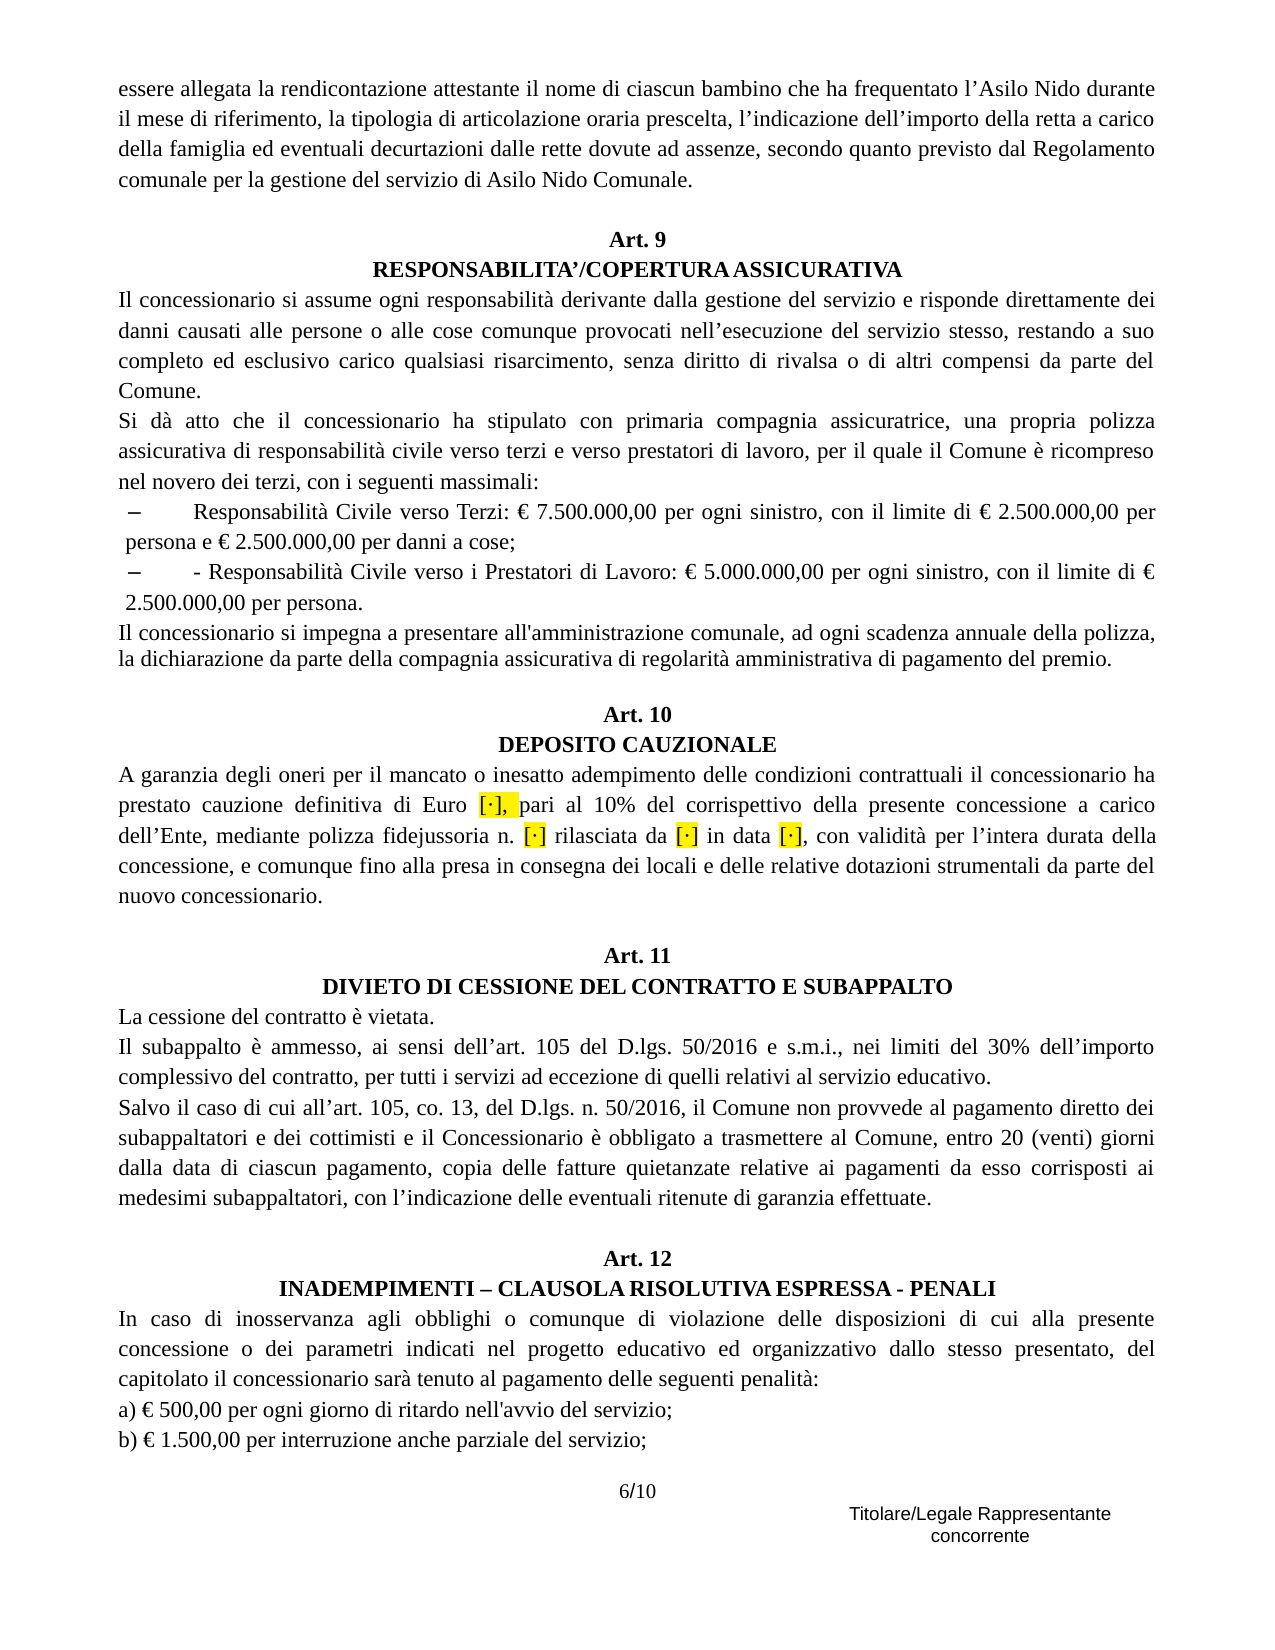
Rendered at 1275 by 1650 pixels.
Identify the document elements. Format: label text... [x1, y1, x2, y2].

text b) € 1.500,00 per interruzione anche parziale del servizio; [118, 1426, 1157, 1452]
list Responsabilità Civile verso Terzi: € 7.500.000,00 per ogni sinistro, con il limite di € 2.500.000,00 per persona e € 2.500.000,00 per danni a cose; [125, 498, 1157, 554]
text a) € 500,00 per ogni giorno di ritardo nell'avvio del servizio; [118, 1396, 1157, 1422]
subtitle Art. 10 [118, 701, 1157, 727]
text Salvo il caso di cui all’art. 105, co. 13, del D.lgs. n. 50/2016, il Comune non provvede al pagamento diretto dei subappaltatori e dei cottimisti e il Concessionario è obbligato a trasmettere al Comune, entro 20 (venti) giorni dalla data di ciascun pagamento, copia delle fatture quietanzate relative ai pagamenti da esso corrisposti ai medesimi subappaltatori, con l’indicazione delle eventuali ritenute di garanzia effettuate. [118, 1094, 1157, 1211]
list - Responsabilità Civile verso i Prestatori di Lavoro: € 5.000.000,00 per ogni sinistro, con il limite di € 2.500.000,00 per persona. [125, 558, 1157, 615]
text In caso di inosservanza agli obblighi o comunque di violazione delle disposizioni di cui alla presente concessione o dei parametri indicati nel progetto educativo ed organizzativo dallo stesso presentato, del capitolato il concessionario sarà tenuto al pagamento delle seguenti penalità: [118, 1305, 1157, 1392]
subtitle Art. 12 [118, 1245, 1157, 1271]
text Il subappalto è ammesso, ai sensi dell’art. 105 del D.lgs. 50/2016 e s.m.i., nei limiti del 30% dell’importo complessivo del contratto, per tutti i servizi ad eccezione di quelli relativi al servizio educativo. [118, 1033, 1157, 1090]
text Il concessionario si assume ogni responsabilità derivante dalla gestione del servizio e risponde direttamente dei danni causati alle persone o alle cose comunque provocati nell’esecuzione del servizio stesso, restando a suo completo ed esclusivo carico qualsiasi risarcimento, senza diritto di rivalsa o di altri compensi da parte del Comune. [118, 286, 1157, 403]
text Art. 9 [118, 226, 1157, 252]
subtitle Art. 11 [118, 943, 1157, 969]
subtitle INADEMPIMENTI – CLAUSOLA RISOLUTIVA ESPRESSA - PENALI [118, 1275, 1157, 1301]
text Il concessionario si impegna a presentare all'amministrazione comunale, ad ogni scadenza annuale della polizza, la dichiarazione da parte della compagnia assicurativa di regolarità amministrativa di pagamento del premio. [118, 619, 1157, 671]
text Si dà atto che il concessionario ha stipulato con primaria compagnia assicuratrice, una propria polizza assicurativa di responsabilità civile verso terzi e verso prestatori di lavoro, per il quale il Comune è ricompreso nel novero dei terzi, con i seguenti massimali: [118, 407, 1157, 494]
subtitle RESPONSABILITA’/COPERTURA ASSICURATIVA [118, 256, 1157, 283]
text La cessione del contratto è vietata. [118, 1003, 1157, 1029]
text A garanzia degli oneri per il mancato o inesatto adempimento delle condizioni contrattuali il concessionario ha prestato cauzione definitiva di Euro [·], pari al 10% del corrispettivo della presente concessione a carico dell’Ente, mediante polizza fidejussoria n. [·] rilasciata da [·] in data [·], con validità per l’intera durata della concessione, e comunque fino alla presa in consegna dei locali e delle relative dotazioni strumentali da parte del nuovo concessionario. [118, 761, 1157, 908]
subtitle DIVIETO DI CESSIONE DEL CONTRATTO E SUBAPPALTO [118, 973, 1157, 999]
subtitle DEPOSITO CAUZIONALE [118, 731, 1157, 757]
text essere allegata la rendicontazione attestante il nome di ciascun bambino che ha frequentato l’Asilo Nido durante il mese di riferimento, la tipologia di articolazione oraria prescelta, l’indicazione dell’importo della retta a carico della famiglia ed eventuali decurtazioni dalle rette dovute ad assenze, secondo quanto previsto dal Regolamento comunale per la gestione del servizio di Asilo Nido Comunale. [118, 75, 1157, 192]
